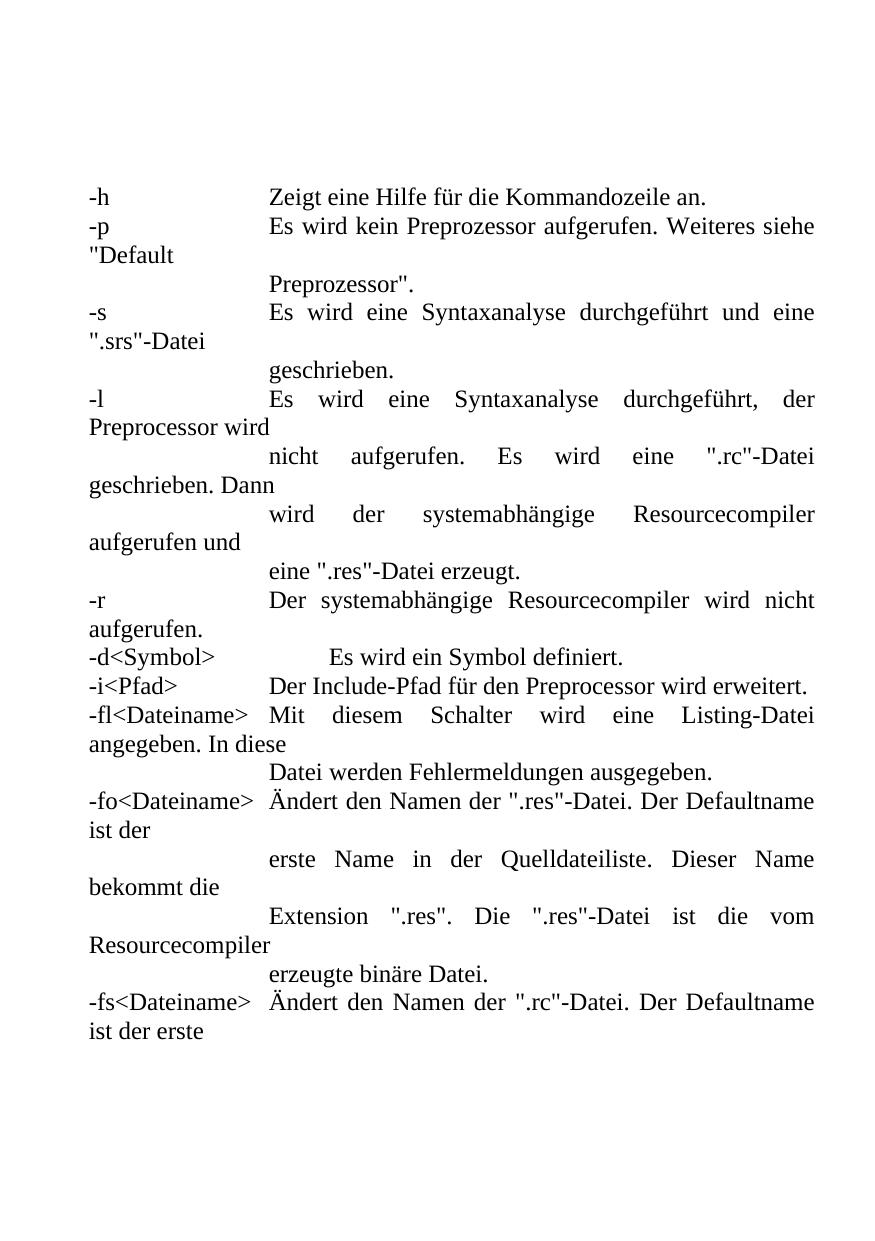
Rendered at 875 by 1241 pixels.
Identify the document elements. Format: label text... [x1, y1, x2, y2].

text eine ".res"-Datei erzeugt. [88, 556, 815, 585]
text -s Es wird eine Syntaxanalyse durchgeführt und eine ".srs"-Datei [88, 297, 815, 355]
text erste Name in der Quelldateiliste. Dieser Name bekommt die [88, 844, 815, 901]
text -l Es wird eine Syntaxanalyse durchgeführt, der Preprocessor wird [88, 384, 815, 441]
text geschrieben. [88, 355, 815, 384]
text erzeugte binäre Datei. [88, 959, 815, 987]
text -r Der systemabhängige Resourcecompiler wird nicht aufgerufen. [88, 585, 815, 642]
text nicht aufgerufen. Es wird eine ".rc"-Datei geschrieben. Dann [88, 441, 815, 499]
text -fl<Dateiname> Mit diesem Schalter wird eine Listing-Datei angegeben. In diese [88, 700, 815, 757]
text Extension ".res". Die ".res"-Datei ist die vom Resourcecompiler [88, 901, 815, 959]
text -fo<Dateiname> Ändert den Namen der ".res"-Datei. Der Defaultname ist der [88, 786, 815, 844]
text Datei werden Fehlermeldungen ausgegeben. [88, 757, 815, 786]
text -i<Pfad> Der Include-Pfad für den Preprocessor wird erweitert. [88, 671, 815, 700]
text wird der systemabhängige Resourcecompiler aufgerufen und [88, 499, 815, 556]
text -fs<Dateiname> Ändert den Namen der ".rc"-Datei. Der Defaultname ist der erste [88, 987, 815, 1045]
text -d<Symbol> Es wird ein Symbol definiert. [88, 642, 815, 671]
text -p Es wird kein Preprozessor aufgerufen. Weiteres siehe "Default [88, 211, 815, 269]
text Preprozessor". [88, 269, 815, 297]
text -h Zeigt eine Hilfe für die Kommandozeile an. [88, 182, 815, 211]
